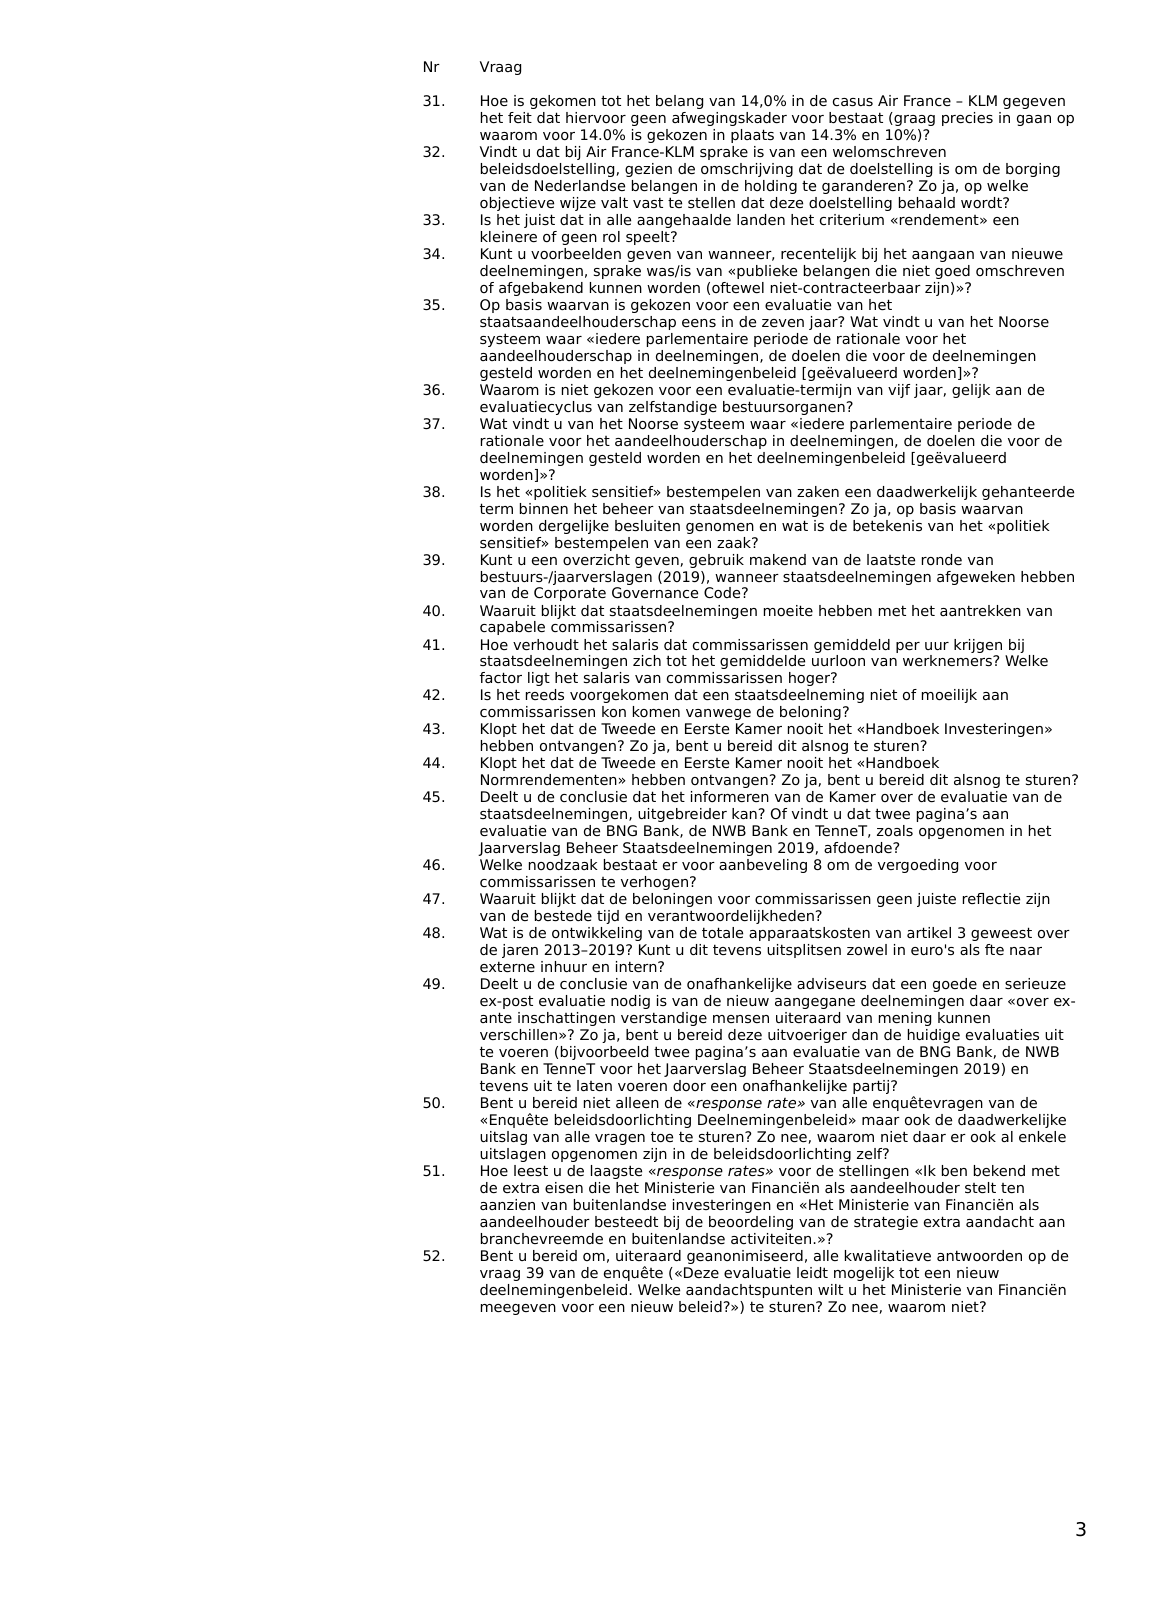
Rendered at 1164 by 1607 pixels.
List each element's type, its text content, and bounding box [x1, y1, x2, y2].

table_cell Klopt het dat de Tweede en Eerste Kamer nooit het «Handboek Investeringen» hebben ontvangen? Zo ja, bent u bereid dit alsnog te sturen? [473, 721, 1087, 755]
table_cell 43. [422, 721, 473, 755]
table_cell Wat is de ontwikkeling van de totale apparaatskosten van artikel 3 geweest over de jaren 2013–2019? Kunt u dit tevens uitsplitsen zowel in euro's als fte naar externe inhuur en intern? [473, 925, 1087, 976]
table_cell 47. [422, 891, 473, 925]
table_cell 37. [422, 416, 473, 483]
table_cell Hoe leest u de laagste «response rates» voor de stellingen «Ik ben bekend met de extra eisen die het Ministerie van Financiën als aandeelhouder stelt ten aanzien van buitenlandse investeringen en «Het Ministerie van Financiën als aandeelhouder besteedt bij de beoordeling van de strategie extra aandacht aan branchevreemde en buitenlandse activiteiten.»? [473, 1163, 1087, 1248]
table_cell 40. [422, 603, 473, 636]
table_cell 33. [422, 212, 473, 246]
table_cell 52. [422, 1248, 473, 1316]
table_cell Waaruit blijkt dat de beloningen voor commissarissen geen juiste reflectie zijn van de bestede tijd en verantwoordelijkheden? [473, 891, 1087, 925]
table_cell 42. [422, 687, 473, 721]
table_cell [473, 76, 1087, 93]
table_cell Is het reeds voorgekomen dat een staatsdeelneming niet of moeilijk aan commissarissen kon komen vanwege de beloning? [473, 687, 1087, 721]
table_cell 51. [422, 1163, 473, 1248]
table_cell 45. [422, 789, 473, 857]
table_cell 32. [422, 144, 473, 212]
table_cell Welke noodzaak bestaat er voor aanbeveling 8 om de vergoeding voor commissarissen te verhogen? [473, 857, 1087, 891]
table_cell 35. [422, 297, 473, 382]
table_cell 38. [422, 484, 473, 551]
table_cell 34. [422, 246, 473, 297]
table_header Vraag [473, 59, 1087, 76]
table_cell Hoe verhoudt het salaris dat commissarissen gemiddeld per uur krijgen bij staatsdeelnemingen zich tot het gemiddelde uurloon van werknemers? Welke factor ligt het salaris van commissarissen hoger? [473, 636, 1087, 687]
table_header Nr [422, 59, 473, 76]
table_cell Deelt u de conclusie van de onafhankelijke adviseurs dat een goede en serieuze ex-post evaluatie nodig is van de nieuw aangegane deelnemingen daar «over ex-ante inschattingen verstandige mensen uiteraard van mening kunnen verschillen»? Zo ja, bent u bereid deze uitvoeriger dan de huidige evaluaties uit te voeren (bijvoorbeeld twee pagina’s aan evaluatie van de BNG Bank, de NWB Bank en TenneT voor het Jaarverslag Beheer Staatsdeelnemingen 2019) en tevens uit te laten voeren door een onafhankelijke partij? [473, 976, 1087, 1095]
table_cell Is het «politiek sensitief» bestempelen van zaken een daadwerkelijk gehanteerde term binnen het beheer van staatsdeelnemingen? Zo ja, op basis waarvan worden dergelijke besluiten genomen en wat is de betekenis van het «politiek sensitief» bestempelen van een zaak? [473, 484, 1087, 551]
table_cell [422, 76, 473, 93]
table_cell Wat vindt u van het Noorse systeem waar «iedere parlementaire periode de rationale voor het aandeelhouderschap in deelnemingen, de doelen die voor de deelnemingen gesteld worden en het deelnemingenbeleid [geëvalueerd worden]»? [473, 416, 1087, 483]
table_cell Waarom is niet gekozen voor een evaluatie-termijn van vijf jaar, gelijk aan de evaluatiecyclus van zelfstandige bestuursorganen? [473, 382, 1087, 416]
table_cell Vindt u dat bij Air France-KLM sprake is van een welomschreven beleidsdoelstelling, gezien de omschrijving dat de doelstelling is om de borging van de Nederlandse belangen in de holding te garanderen? Zo ja, op welke objectieve wijze valt vast te stellen dat deze doelstelling behaald wordt? [473, 144, 1087, 212]
table_cell Kunt u voorbeelden geven van wanneer, recentelijk bij het aangaan van nieuwe deelnemingen, sprake was/is van «publieke belangen die niet goed omschreven of afgebakend kunnen worden (oftewel niet-contracteerbaar zijn)»? [473, 246, 1087, 297]
table_cell Kunt u een overzicht geven, gebruik makend van de laatste ronde van bestuurs-/jaarverslagen (2019), wanneer staatsdeelnemingen afgeweken hebben van de Corporate Governance Code? [473, 551, 1087, 602]
table_cell 39. [422, 551, 473, 602]
table_cell Bent u bereid om, uiteraard geanonimiseerd, alle kwalitatieve antwoorden op de vraag 39 van de enquête («Deze evaluatie leidt mogelijk tot een nieuw deelnemingenbeleid. Welke aandachtspunten wilt u het Ministerie van Financiën meegeven voor een nieuw beleid?») te sturen? Zo nee, waarom niet? [473, 1248, 1087, 1316]
table_cell Hoe is gekomen tot het belang van 14,0% in de casus Air France – KLM gegeven het feit dat hiervoor geen afwegingskader voor bestaat (graag precies in gaan op waarom voor 14.0% is gekozen in plaats van 14.3% en 10%)? [473, 93, 1087, 144]
table_cell Waaruit blijkt dat staatsdeelnemingen moeite hebben met het aantrekken van capabele commissarissen? [473, 603, 1087, 636]
table_cell 41. [422, 636, 473, 687]
table_cell Bent u bereid niet alleen de «response rate» van alle enquêtevragen van de «Enquête beleidsdoorlichting Deelnemingenbeleid» maar ook de daadwerkelijke uitslag van alle vragen toe te sturen? Zo nee, waarom niet daar er ook al enkele uitslagen opgenomen zijn in de beleidsdoorlichting zelf? [473, 1095, 1087, 1163]
table_cell Op basis waarvan is gekozen voor een evaluatie van het staatsaandeelhouderschap eens in de zeven jaar? Wat vindt u van het Noorse systeem waar «iedere parlementaire periode de rationale voor het aandeelhouderschap in deelnemingen, de doelen die voor de deelnemingen gesteld worden en het deelnemingenbeleid [geëvalueerd worden]»? [473, 297, 1087, 382]
table_cell Deelt u de conclusie dat het informeren van de Kamer over de evaluatie van de staatsdeelnemingen, uitgebreider kan? Of vindt u dat twee pagina’s aan evaluatie van de BNG Bank, de NWB Bank en TenneT, zoals opgenomen in het Jaarverslag Beheer Staatsdeelnemingen 2019, afdoende? [473, 789, 1087, 857]
table_cell 31. [422, 93, 473, 144]
table_cell 48. [422, 925, 473, 976]
table_cell Klopt het dat de Tweede en Eerste Kamer nooit het «Handboek Normrendementen» hebben ontvangen? Zo ja, bent u bereid dit alsnog te sturen? [473, 755, 1087, 789]
table_cell 49. [422, 976, 473, 1095]
table_cell 50. [422, 1095, 473, 1163]
table_cell 46. [422, 857, 473, 891]
table_cell Is het juist dat in alle aangehaalde landen het criterium «rendement» een kleinere of geen rol speelt? [473, 212, 1087, 246]
table_cell 36. [422, 382, 473, 416]
table_cell 44. [422, 755, 473, 789]
